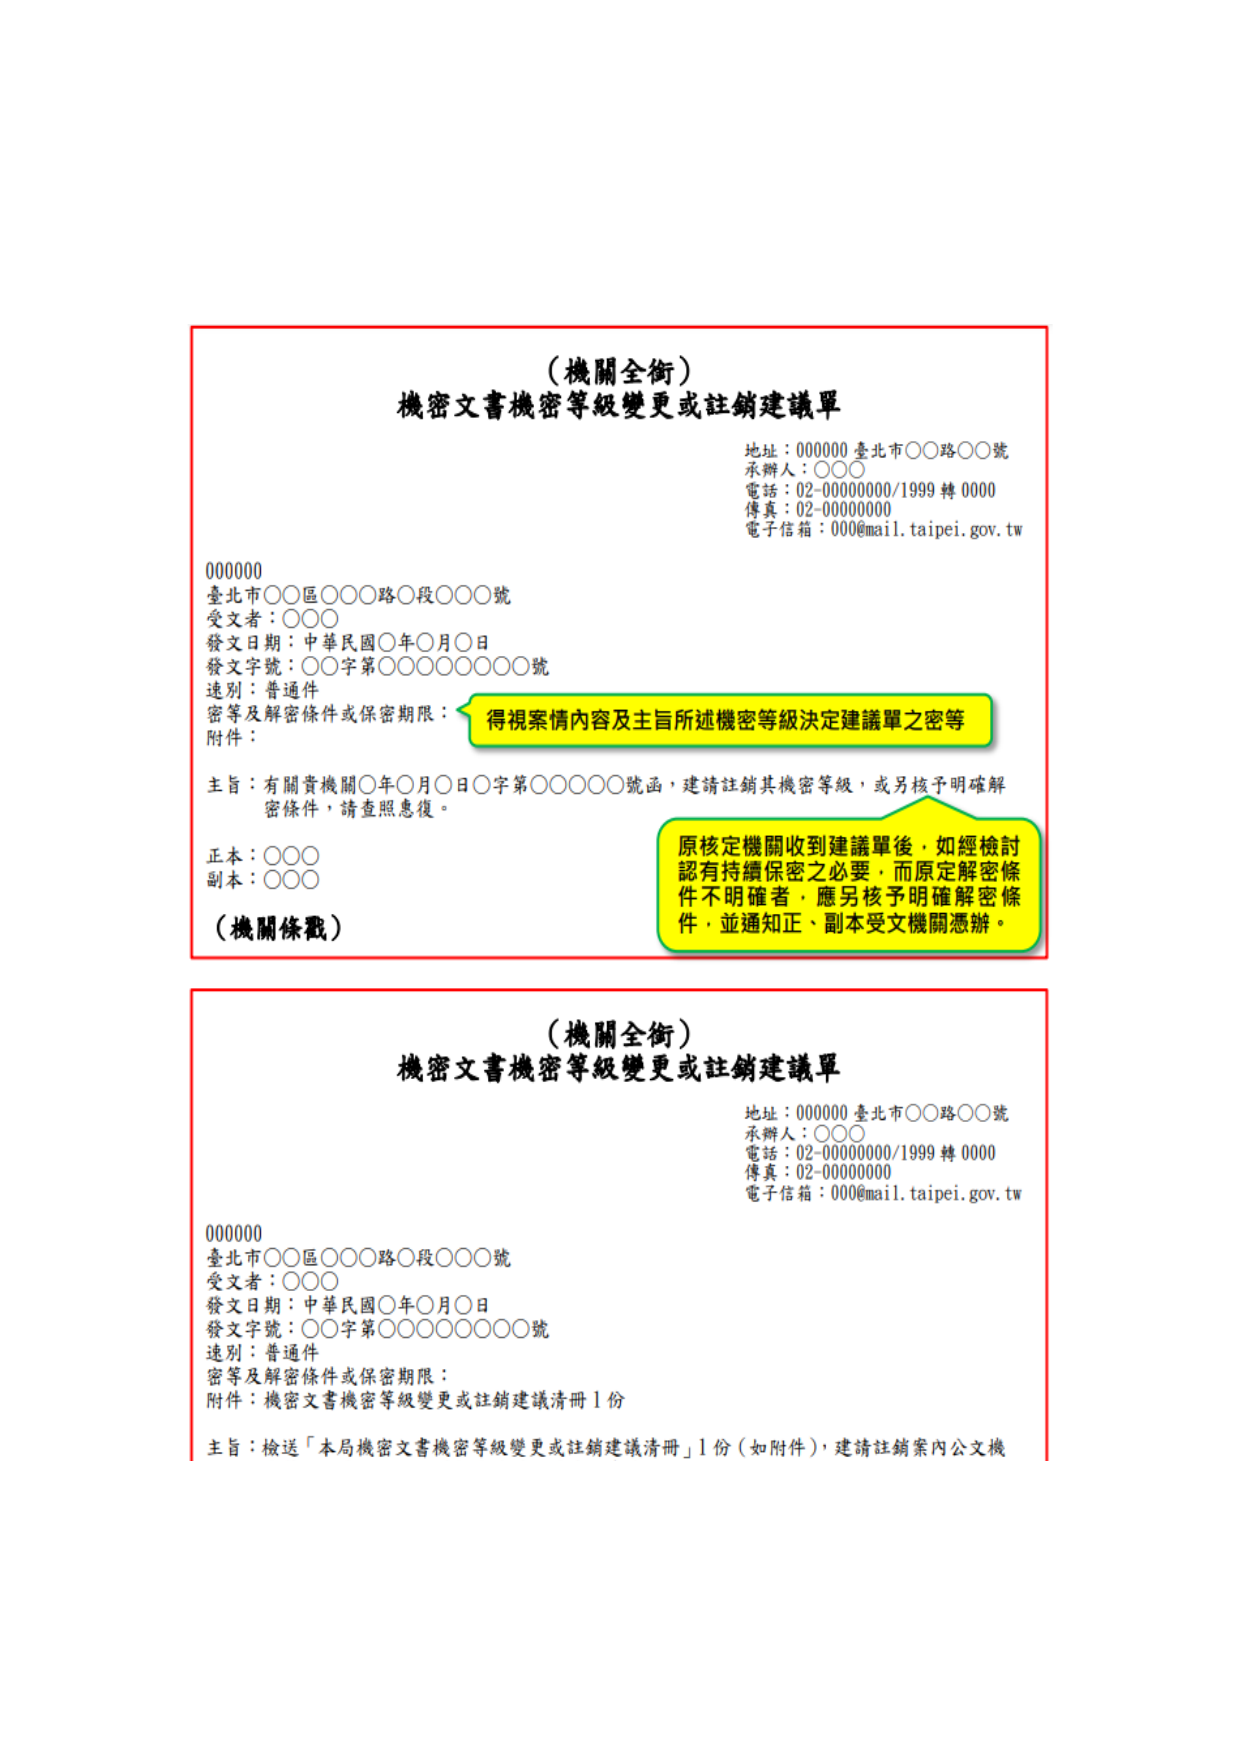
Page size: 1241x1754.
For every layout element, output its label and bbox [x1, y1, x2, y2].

picture [187, 324, 1053, 1461]
